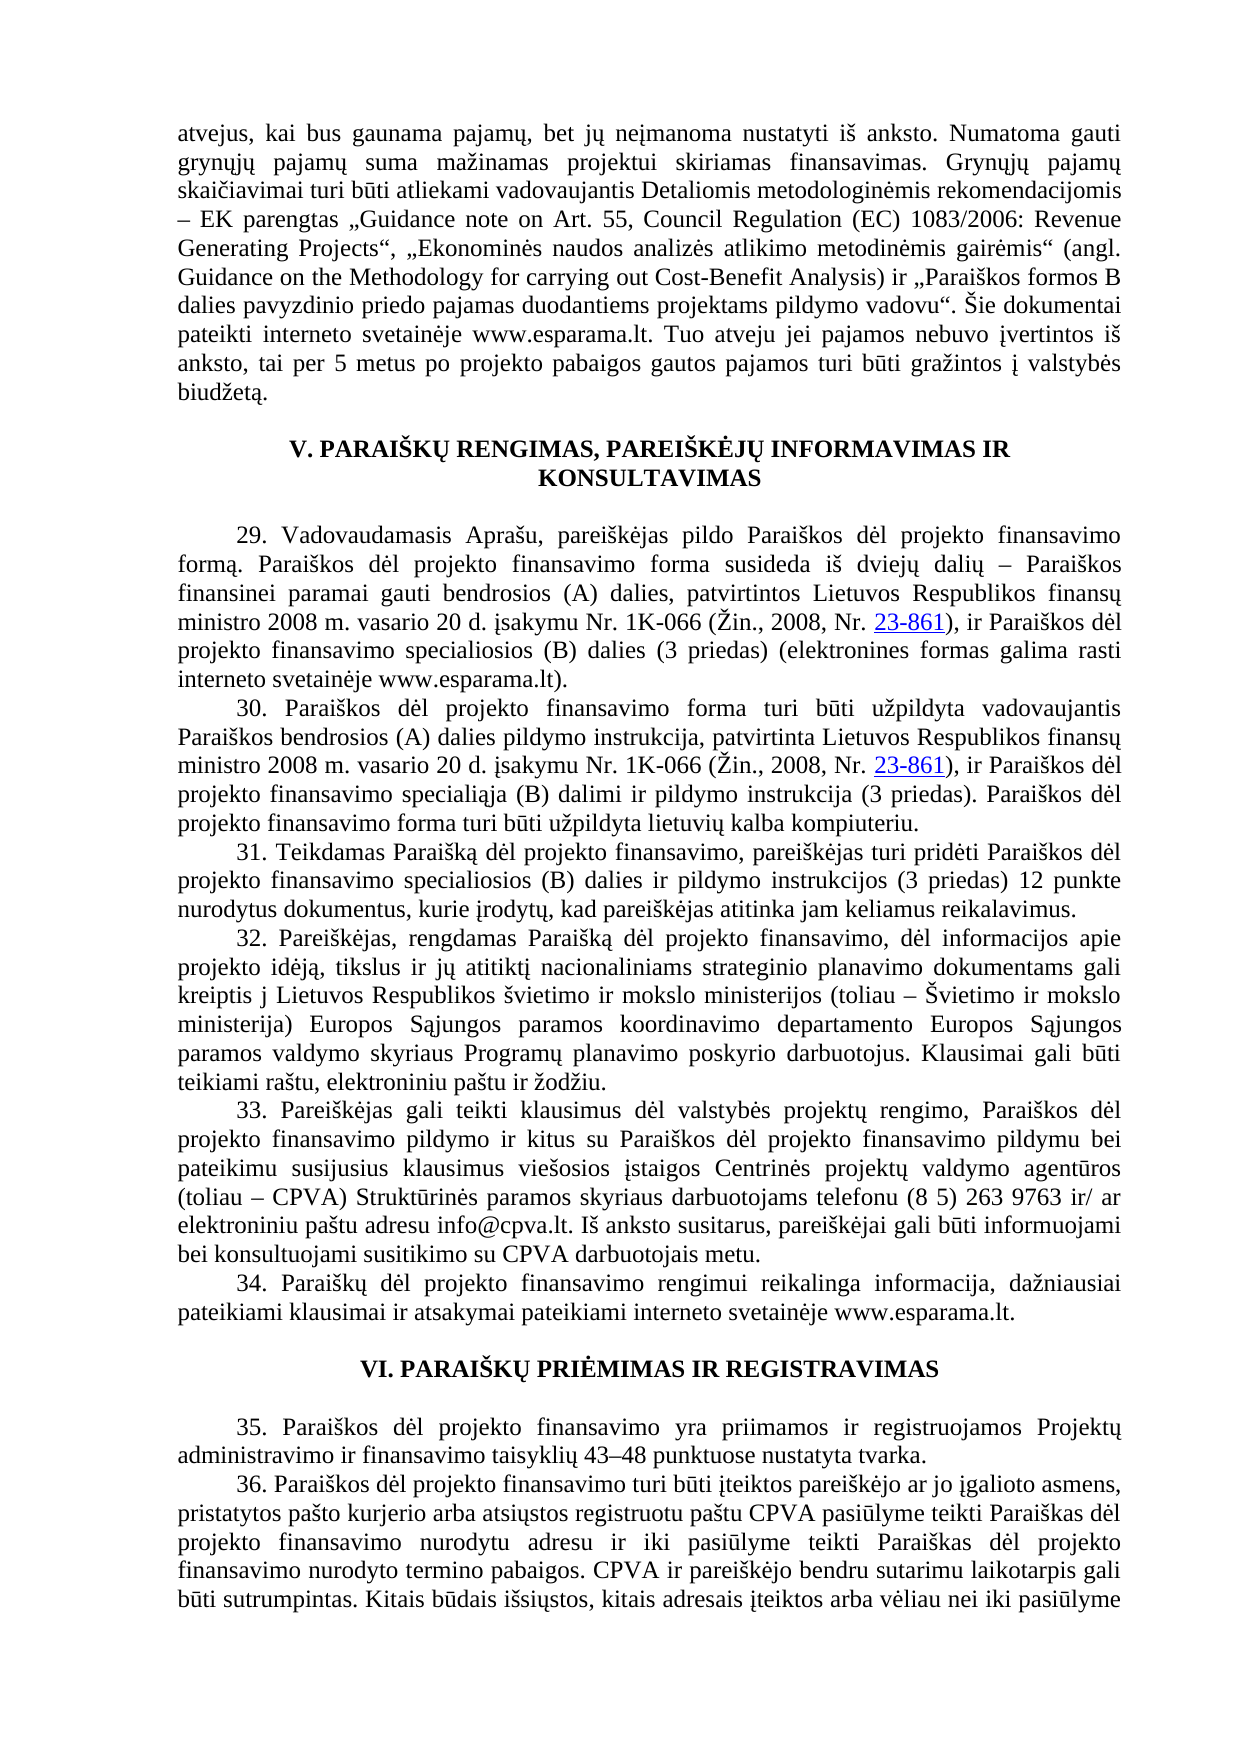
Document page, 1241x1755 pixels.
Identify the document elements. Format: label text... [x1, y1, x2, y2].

text 35. Paraiškos dėl projekto finansavimo yra priimamos ir registruojamos Projektų administravimo ir finansavimo taisyklių 43–48 punktuose nustatyta tvarka. [177, 1412, 1122, 1469]
text 36. Paraiškos dėl projekto finansavimo turi būti įteiktos pareiškėjo ar jo įgalioto asmens, pristatytos pašto kurjerio arba atsiųstos registruotu paštu CPVA pasiūlyme teikti Paraiškas dėl projekto finansavimo nurodytu adresu ir iki pasiūlyme teikti Paraiškas dėl projekto finansavimo nurodyto termino pabaigos. CPVA ir pareiškėjo bendru sutarimu laikotarpis gali būti sutrumpintas. Kitais būdais išsiųstos, kitais adresais įteiktos arba vėliau nei iki pasiūlyme [177, 1469, 1122, 1613]
text 29. Vadovaudamasis Aprašu, pareiškėjas pildo Paraiškos dėl projekto finansavimo formą. Paraiškos dėl projekto finansavimo forma susideda iš dviejų dalių – Paraiškos finansinei paramai gauti bendrosios (A) dalies, patvirtintos Lietuvos Respublikos finansų ministro 2008 m. vasario 20 d. įsakymu Nr. 1K-066 (Žin., 2008, Nr. 23-861), ir Paraiškos dėl projekto finansavimo specialiosios (B) dalies (3 priedas) (elektronines formas galima rasti interneto svetainėje www.esparama.lt). [177, 521, 1122, 693]
text 31. Teikdamas Paraišką dėl projekto finansavimo, pareiškėjas turi pridėti Paraiškos dėl projekto finansavimo specialiosios (B) dalies ir pildymo instrukcijos (3 priedas) 12 punkte nurodytus dokumentus, kurie įrodytų, kad pareiškėjas atitinka jam keliamus reikalavimus. [177, 837, 1122, 923]
text 33. Pareiškėjas gali teikti klausimus dėl valstybės projektų rengimo, Paraiškos dėl projekto finansavimo pildymo ir kitus su Paraiškos dėl projekto finansavimo pildymu bei pateikimu susijusius klausimus viešosios įstaigos Centrinės projektų valdymo agentūros (toliau – CPVA) Struktūrinės paramos skyriaus darbuotojams telefonu (8 5) 263 9763 ir/ ar elektroniniu paštu adresu info@cpva.lt. Iš anksto susitarus, pareiškėjai gali būti informuojami bei konsultuojami susitikimo su CPVA darbuotojais metu. [177, 1096, 1122, 1268]
text 30. Paraiškos dėl projekto finansavimo forma turi būti užpildyta vadovaujantis Paraiškos bendrosios (A) dalies pildymo instrukcija, patvirtinta Lietuvos Respublikos finansų ministro 2008 m. vasario 20 d. įsakymu Nr. 1K-066 (Žin., 2008, Nr. 23-861), ir Paraiškos dėl projekto finansavimo specialiąja (B) dalimi ir pildymo instrukcija (3 priedas). Paraiškos dėl projekto finansavimo forma turi būti užpildyta lietuvių kalba kompiuteriu. [177, 693, 1122, 837]
text V. PARAIŠKŲ RENGIMAS, PAREIŠKĖJŲ INFORMAVIMAS IR KONSULTAVIMAS [177, 434, 1122, 492]
text 32. Pareiškėjas, rengdamas Paraišką dėl projekto finansavimo, dėl informacijos apie projekto idėją, tikslus ir jų atitiktį nacionaliniams strateginio planavimo dokumentams gali kreiptis j Lietuvos Respublikos švietimo ir mokslo ministerijos (toliau – Švietimo ir mokslo ministerija) Europos Sąjungos paramos koordinavimo departamento Europos Sąjungos paramos valdymo skyriaus Programų planavimo poskyrio darbuotojus. Klausimai gali būti teikiami raštu, elektroniniu paštu ir žodžiu. [177, 923, 1122, 1096]
text atvejus, kai bus gaunama pajamų, bet jų neįmanoma nustatyti iš anksto. Numatoma gauti grynųjų pajamų suma mažinamas projektui skiriamas finansavimas. Grynųjų pajamų skaičiavimai turi būti atliekami vadovaujantis Detaliomis metodologinėmis rekomendacijomis – EK parengtas „Guidance note on Art. 55, Council Regulation (EC) 1083/2006: Revenue Generating Projects“, „Ekonominės naudos analizės atlikimo metodinėmis gairėmis“ (angl. Guidance on the Methodology for carrying out Cost-Benefit Analysis) ir „Paraiškos formos B dalies pavyzdinio priedo pajamas duodantiems projektams pildymo vadovu“. Šie dokumentai pateikti interneto svetainėje www.esparama.lt. Tuo atveju jei pajamos nebuvo įvertintos iš anksto, tai per 5 metus po projekto pabaigos gautos pajamos turi būti gražintos į valstybės biudžetą. [177, 118, 1122, 406]
text 34. Paraiškų dėl projekto finansavimo rengimui reikalinga informacija, dažniausiai pateikiami klausimai ir atsakymai pateikiami interneto svetainėje www.esparama.lt. [177, 1268, 1122, 1326]
text VI. PARAIŠKŲ PRIĖMIMAS IR REGISTRAVIMAS [177, 1354, 1122, 1383]
